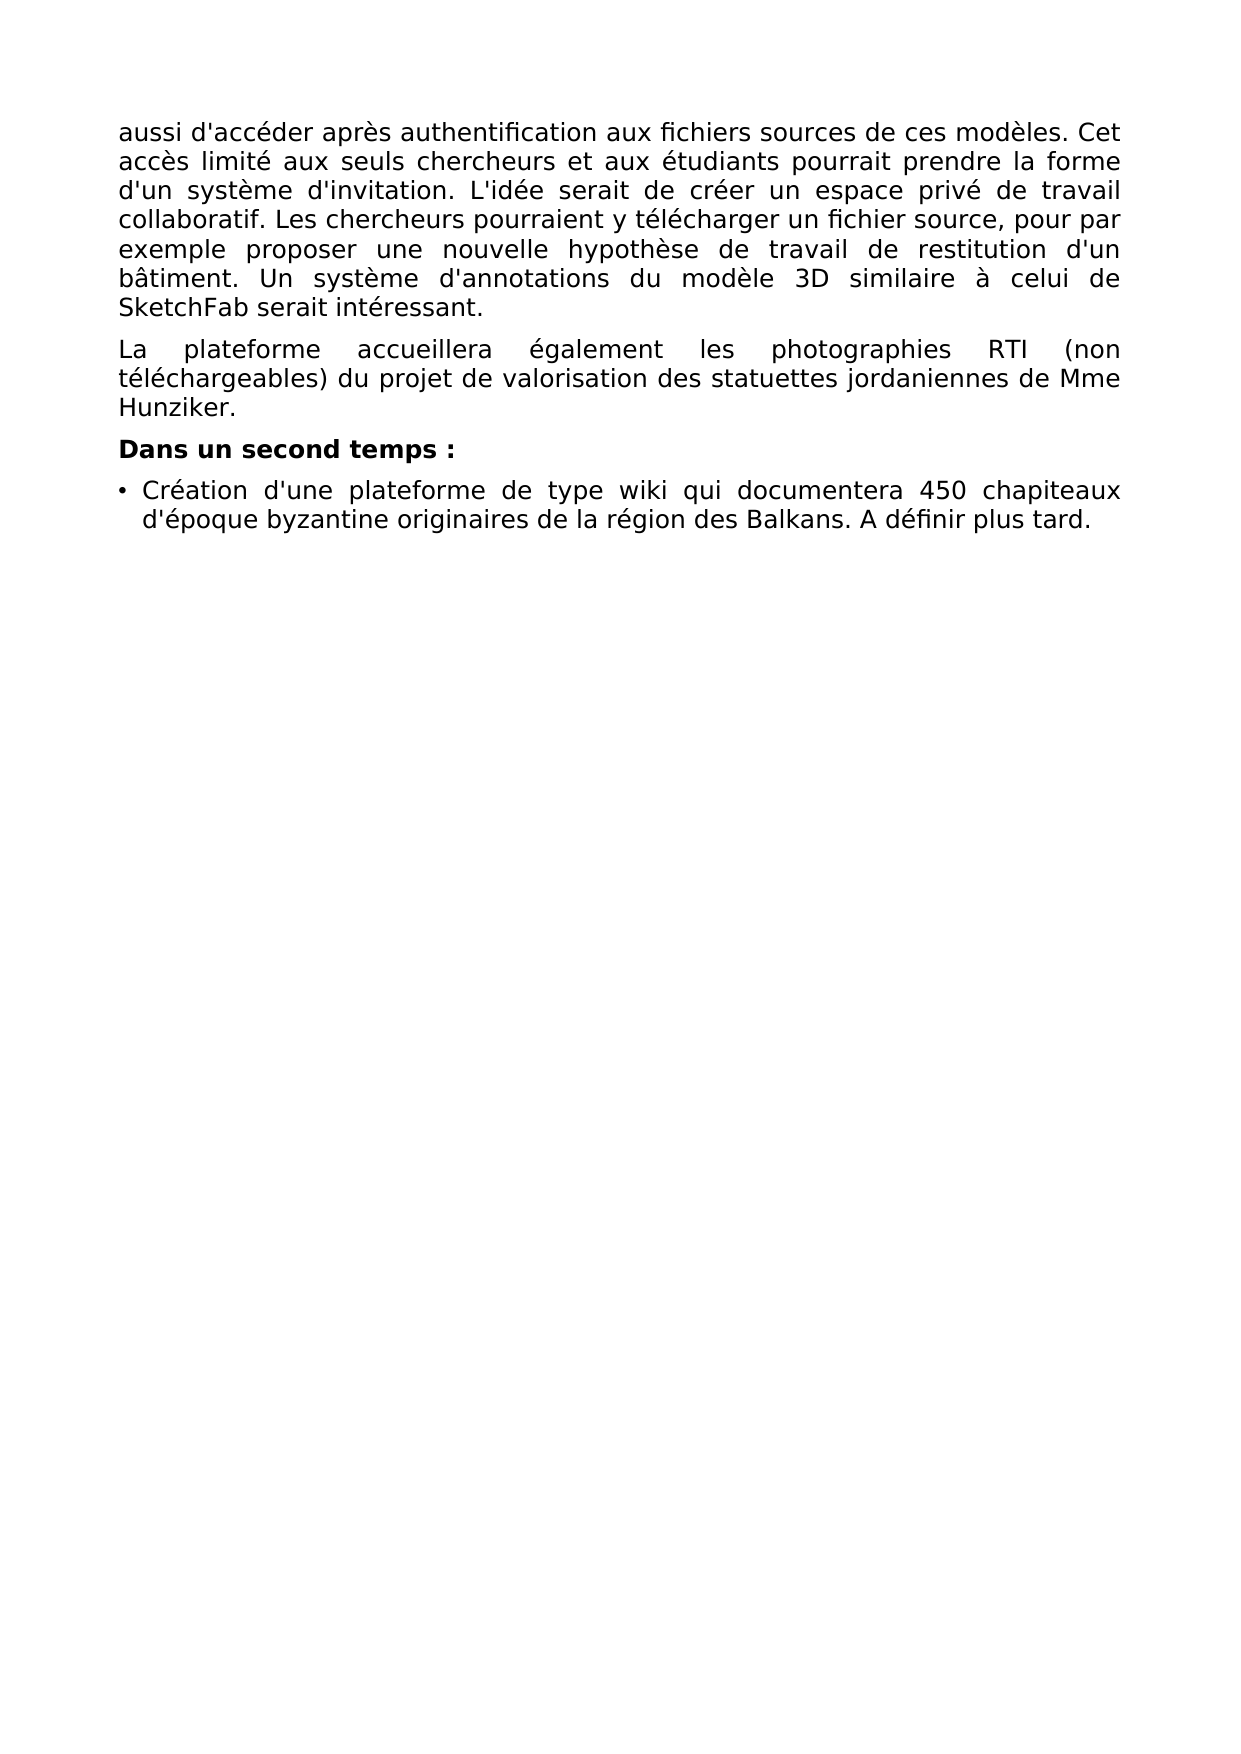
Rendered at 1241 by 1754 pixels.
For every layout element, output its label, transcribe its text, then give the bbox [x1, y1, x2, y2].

text aussi d'accéder après authentification aux fichiers sources de ces modèles. Cet accès limité aux seuls chercheurs et aux étudiants pourrait prendre la forme d'un système d'invitation. L'idée serait de créer un espace privé de travail collaboratif. Les chercheurs pourraient y télécharger un fichier source, pour par exemple proposer une nouvelle hypothèse de travail de restitution d'un bâtiment. Un système d'annotations du modèle 3D similaire à celui de SketchFab serait intéressant. [118, 118, 1122, 322]
text La plateforme accueillera également les photographies RTI (non téléchargeables) du projet de valorisation des statuettes jordaniennes de Mme Hunziker. [118, 335, 1122, 422]
text Dans un second temps : [118, 435, 1122, 464]
list Création d'une plateforme de type wiki qui documentera 450 chapiteaux d'époque byzantine originaires de la région des Balkans. A définir plus tard. [118, 476, 1122, 535]
